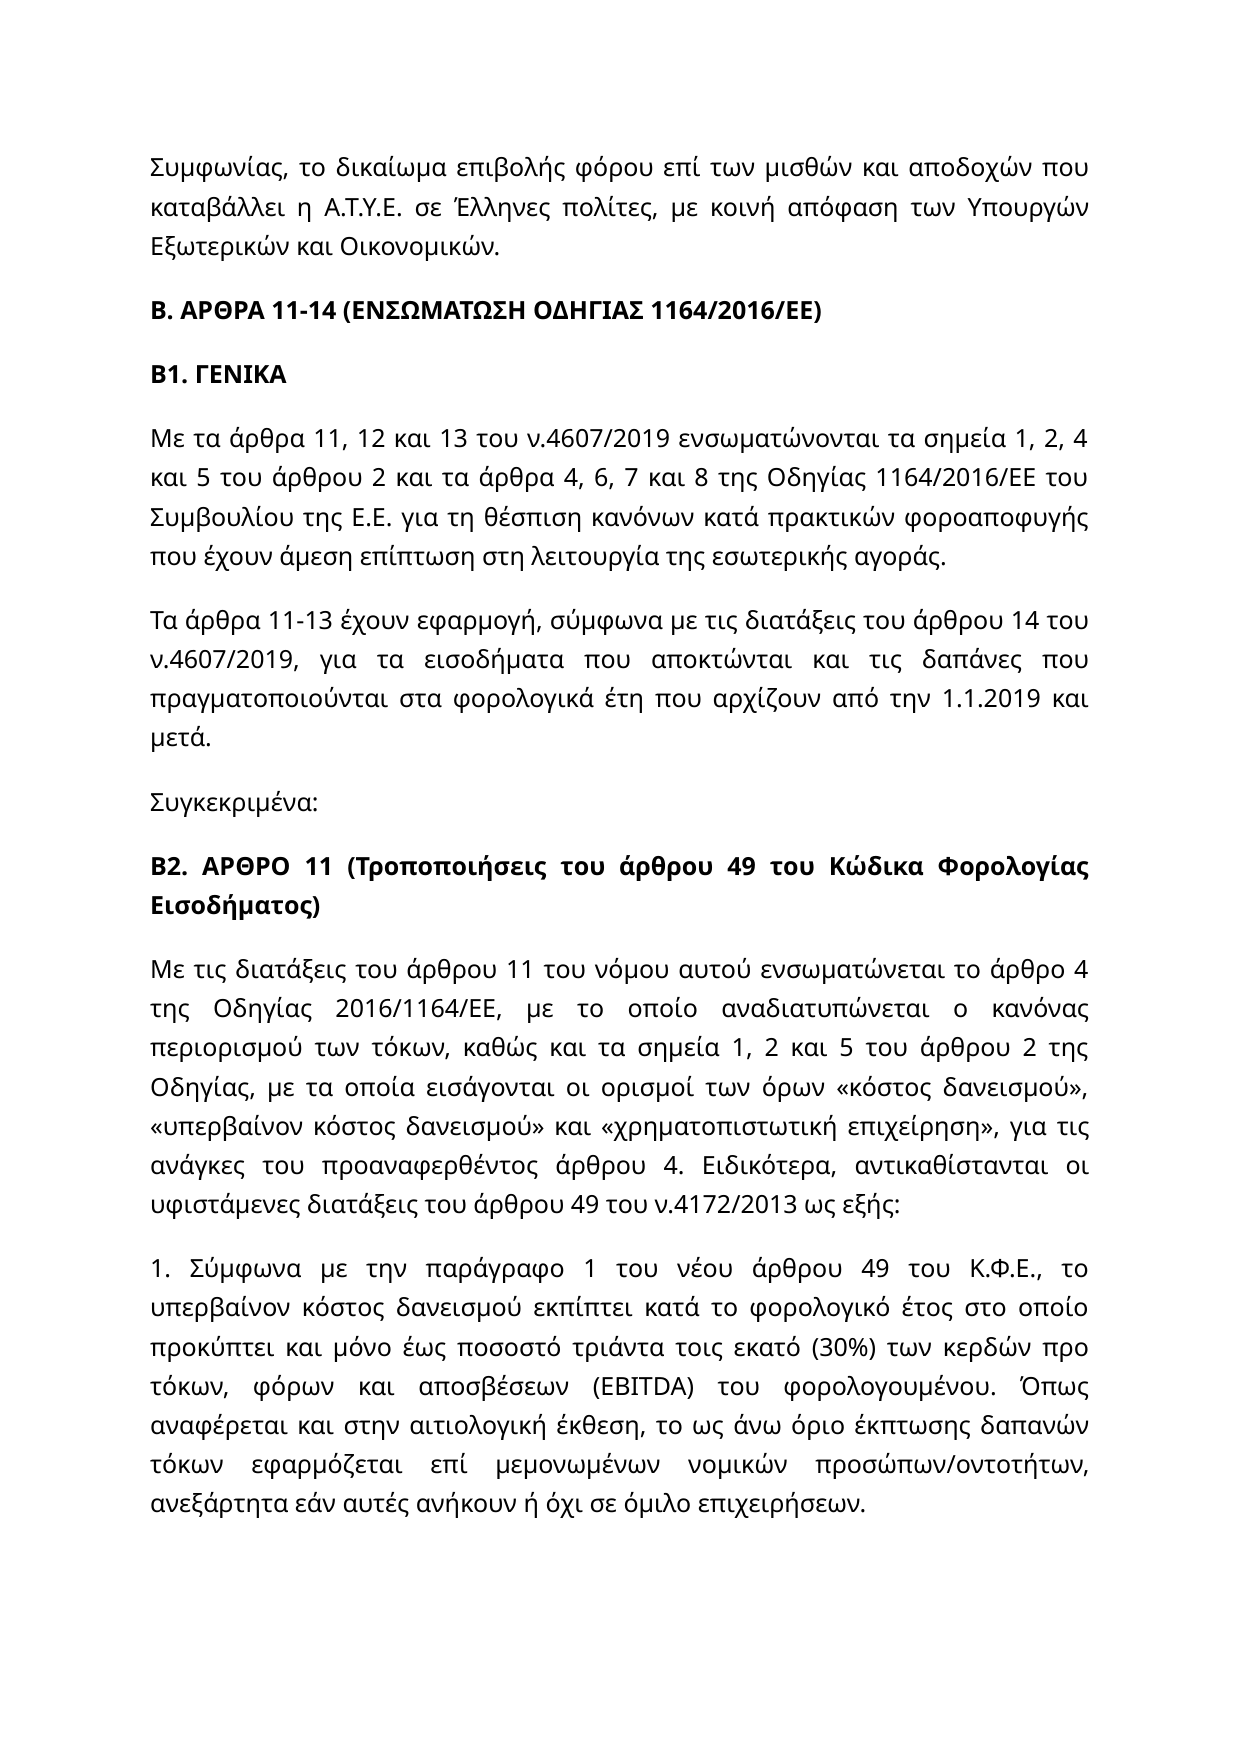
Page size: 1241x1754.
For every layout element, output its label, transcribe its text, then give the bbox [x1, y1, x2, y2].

text Τα άρθρα 11-13 έχουν εφαρμογή, σύμφωνα με τις διατάξεις του άρθρου 14 του ν.4607/2019, για τα εισοδήματα που αποκτώνται και τις δαπάνες που πραγματοποιούνται στα φορολογικά έτη που αρχίζουν από την 1.1.2019 και μετά. [150, 602, 1090, 754]
text Με τα άρθρα 11, 12 και 13 του ν.4607/2019 ενσωματώνονται τα σημεία 1, 2, 4 και 5 του άρθρου 2 και τα άρθρα 4, 6, 7 και 8 της Οδηγίας 1164/2016/ΕΕ του Συμβουλίου της Ε.Ε. για τη θέσπιση κανόνων κατά πρακτικών φοροαποφυγής που έχουν άμεση επίπτωση στη λειτουργία της εσωτερικής αγοράς. [150, 421, 1090, 572]
text Συγκεκριμένα: [150, 784, 1090, 818]
text Β2. ΑΡΘΡΟ 11 (Τροποποιήσεις του άρθρου 49 του Κώδικα Φορολογίας Εισοδήματος) [150, 848, 1090, 922]
text Β. ΑΡΘΡΑ 11-14 (ΕΝΣΩΜΑΤΩΣΗ ΟΔΗΓΙΑΣ 1164/2016/ΕΕ) [150, 292, 1090, 327]
text Με τις διατάξεις του άρθρου 11 του νόμου αυτού ενσωματώνεται το άρθρο 4 της Οδηγίας 2016/1164/ΕΕ, με το οποίο αναδιατυπώνεται ο κανόνας περιορισμού των τόκων, καθώς και τα σημεία 1, 2 και 5 του άρθρου 2 της Οδηγίας, με τα οποία εισάγονται οι ορισμοί των όρων «κόστος δανεισμού», «υπερβαίνον κόστος δανεισμού» και «χρηματοπιστωτική επιχείρηση», για τις ανάγκες του προαναφερθέντος άρθρου 4. Ειδικότερα, αντικαθίστανται οι υφιστάμενες διατάξεις του άρθρου 49 του ν.4172/2013 ως εξής: [150, 952, 1090, 1221]
text 1. Σύμφωνα με την παράγραφο 1 του νέου άρθρου 49 του Κ.Φ.Ε., το υπερβαίνον κόστος δανεισμού εκπίπτει κατά το φορολογικό έτος στο οποίο προκύπτει και μόνο έως ποσοστό τριάντα τοις εκατό (30%) των κερδών προ τόκων, φόρων και αποσβέσεων (EBITDA) του φορολογουμένου. Όπως αναφέρεται και στην αιτιολογική έκθεση, το ως άνω όριο έκπτωσης δαπανών τόκων εφαρμόζεται επί μεμονωμένων νομικών προσώπων/οντοτήτων, ανεξάρτητα εάν αυτές ανήκουν ή όχι σε όμιλο επιχειρήσεων. [150, 1251, 1090, 1520]
text Συμφωνίας, το δικαίωμα επιβολής φόρου επί των μισθών και αποδοχών που καταβάλλει η Α.Τ.Υ.Ε. σε Έλληνες πολίτες, με κοινή απόφαση των Υπουργών Εξωτερικών και Οικονομικών. [150, 150, 1090, 262]
text Β1. ΓΕΝΙΚΑ [150, 357, 1090, 391]
